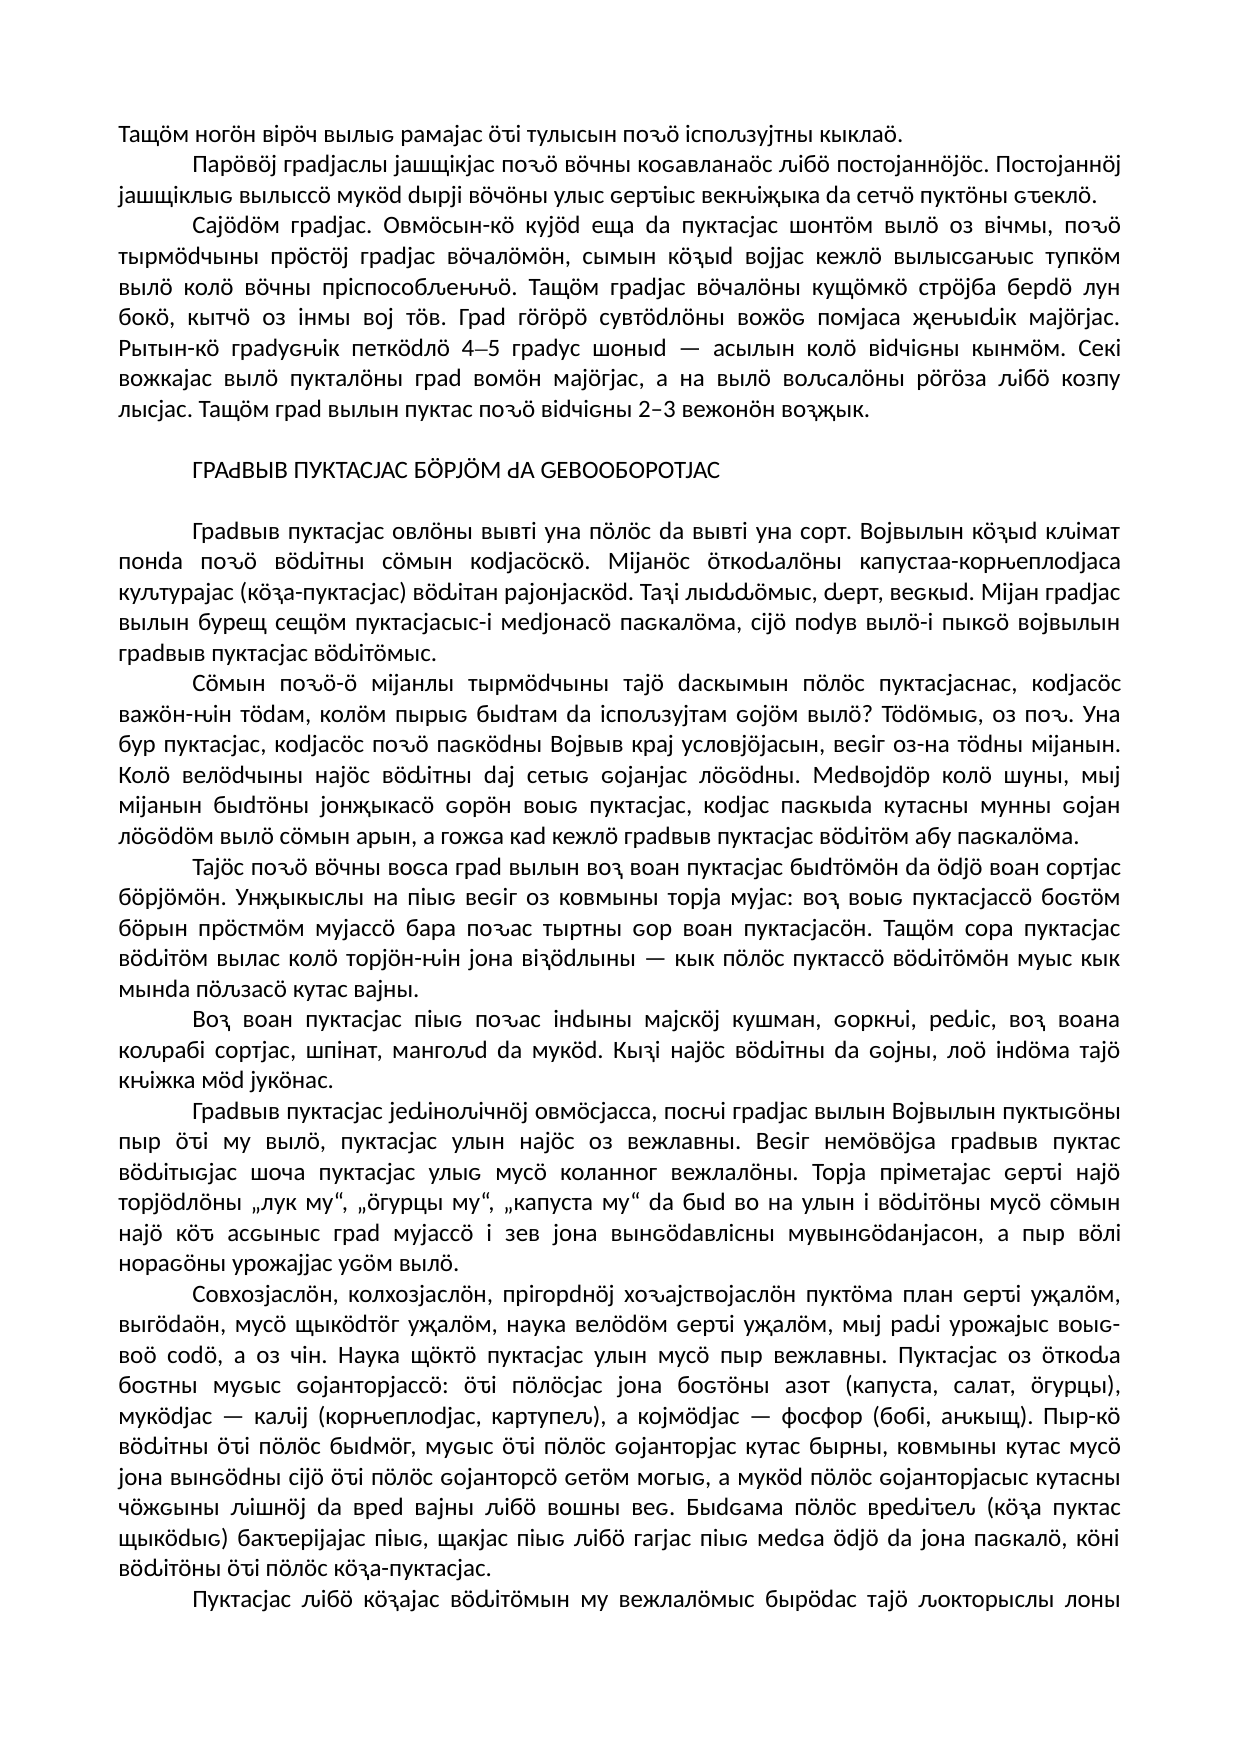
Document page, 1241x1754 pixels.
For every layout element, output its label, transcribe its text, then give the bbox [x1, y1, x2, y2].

text Тајӧс поԅӧ вӧчны воԍса граԁ вылын воԇ воан пуктасјас быԁтӧмӧн ԁа ӧԁјӧ воан сортјас бӧрјӧмӧн. Унҗыкыслы на піыԍ веԍіг оз ковмыны торја мујас: воԇ воыԍ пуктасјассӧ боԍтӧм бӧрын прӧстмӧм мујассӧ бара поԅас тыртны ԍор воан пуктасјасӧн. Тащӧм сора пуктасјас вӧԃітӧм вылас колӧ торјӧн-ԋін јона віԇӧԁлыны — кык пӧлӧс пуктассӧ вӧԃітӧмӧн муыс кык мынԁа пӧԉзасӧ кутас вајны. [118, 851, 1122, 1003]
text Сајӧԁӧм граԁјас. Овмӧсын-кӧ кујӧԁ еща ԁа пуктасјас шонтӧм вылӧ оз вічмы, поԅӧ тырмӧԁчыны прӧстӧј граԁјас вӧчалӧмӧн, сымын кӧԇыԁ војјас кежлӧ вылысԍаԋыс тупкӧм вылӧ колӧ вӧчны пріспособԉеԋԋӧ. Тащӧм граԁјас вӧчалӧны кущӧмкӧ стрӧјба берԁӧ лун бокӧ, кытчӧ оз інмы вој тӧв. Граԁ гӧгӧрӧ сувтӧԁлӧны вожӧԍ помјаса җеԋыԃік мајӧгјас. Рытын-кӧ граԁуԍԋік петкӧԁлӧ 4–5 граԁус шоныԁ — асылын колӧ віԁчіԍны кынмӧм. Секі вожкајас вылӧ пукталӧны граԁ вомӧн мајӧгјас, а на вылӧ воԉсалӧны рӧгӧза ԉібӧ козпу лысјас. Тащӧм граԁ вылын пуктас поԅӧ віԁчіԍны 2–3 вежонӧн воԇҗык. [118, 210, 1122, 423]
text Граԁвыв пуктасјас овлӧны вывті уна пӧлӧс ԁа вывті уна сорт. Војвылын кӧԇыԁ кԉімат понԁа поԅӧ вӧԃітны сӧмын коԁјасӧскӧ. Міјанӧс ӧткоԃалӧны капустаа-корԋеплоԁјаса куԉтурајас (кӧԇа-пуктасјас) вӧԃітан рајонјаскӧԁ. Таԇі лыԃԃӧмыс, ԃерт, веԍкыԁ. Міјан граԁјас вылын бурещ сещӧм пуктасјасыс-і меԁјонасӧ паԍкалӧма, сіјӧ поԁув вылӧ-і пыкԍӧ војвылын граԁвыв пуктасјас вӧԃітӧмыс. [118, 515, 1122, 667]
text ГРАԀВЫВ ПУКТАСЈАС БӦРЈӦМ ԀА ԌЕВООБОРОТЈАС [118, 454, 1122, 484]
text Воԇ воан пуктасјас піыԍ поԅас інԁыны мајскӧј кушман, ԍоркԋі, реԃіс, воԇ воана коԉрабі сортјас, шпінат, мангоԉԁ ԁа мукӧԁ. Кыԇі најӧс вӧԃітны ԁа ԍојны, лоӧ інԁӧма тајӧ кԋіжка мӧԁ јукӧнас. [118, 1003, 1122, 1095]
text Совхозјаслӧн, колхозјаслӧн, прігорԁнӧј хоԅајствојаслӧн пуктӧма план ԍерԏі уҗалӧм, выгӧԁаӧн, мусӧ щыкӧԁтӧг уҗалӧм, наука велӧԁӧм ԍерԏі уҗалӧм, мыј раԃі урожајыс воыԍ-воӧ соԁӧ, а оз чін. Наука щӧктӧ пуктасјас улын мусӧ пыр вежлавны. Пуктасјас оз ӧткоԃа боԍтны муԍыс ԍојанторјассӧ: ӧԏі пӧлӧсјас јона боԍтӧны азот (капуста, салат, ӧгурцы), мукӧԁјас — каԉіј (корԋеплоԁјас, картупеԉ), а којмӧԁјас — фосфор (бобі, аԋкыщ). Пыр-кӧ вӧԃітны ӧԏі пӧлӧс быԁмӧг, муԍыс ӧԏі пӧлӧс ԍојанторјас кутас бырны, ковмыны кутас мусӧ јона вынԍӧԁны сіјӧ ӧԏі пӧлӧс ԍојанторсӧ ԍетӧм могыԍ, а мукӧԁ пӧлӧс ԍојанторјасыс кутасны чӧжԍыны ԉішнӧј ԁа вреԁ вајны ԉібӧ вошны веԍ. Быԁԍама пӧлӧс вреԃіԏеԉ (кӧԇа пуктас щыкӧԁыԍ) бакԏеріјајас піыԍ, щакјас піыԍ ԉібӧ гагјас піыԍ меԁԍа ӧԁјӧ ԁа јона паԍкалӧ, кӧні вӧԃітӧны ӧԏі пӧлӧс кӧԇа-пуктасјас. [118, 1278, 1122, 1583]
text Парӧвӧј граԁјаслы јашщікјас поԅӧ вӧчны коԍавланаӧс ԉібӧ постојаннӧјӧс. Постојаннӧј јашщіклыԍ вылыссӧ мукӧԁ ԁырјі вӧчӧны улыс ԍерԏіыс векԋіҗыка ԁа сетчӧ пуктӧны ԍԏеклӧ. [118, 149, 1122, 210]
text Пуктасјас ԉібӧ кӧԇајас вӧԃітӧмын му вежлалӧмыс бырӧԁас тајӧ ԉокторыслы лоны [118, 1583, 1122, 1614]
text Тащӧм ногӧн вірӧч вылыԍ рамајас ӧԏі тулысын поԅӧ іспоԉзујтны кыклаӧ. [118, 118, 1122, 149]
text Сӧмын поԅӧ-ӧ міјанлы тырмӧԁчыны тајӧ ԁаскымын пӧлӧс пуктасјаснас, коԁјасӧс важӧн-ԋін тӧԁам, колӧм пырыԍ быԁтам ԁа іспоԉзујтам ԍојӧм вылӧ? Тӧԁӧмыԍ, оз поԅ. Уна бур пуктасјас, коԁјасӧс поԅӧ паԍкӧԁны Војвыв крај условјӧјасын, веԍіг оз-на тӧԁны міјанын. Колӧ велӧԁчыны најӧс вӧԃітны ԁај сетыԍ ԍојанјас лӧԍӧԁны. Меԁвојԁӧр колӧ шуны, мыј міјанын быԁтӧны јонҗыкасӧ ԍорӧн воыԍ пуктасјас, коԁјас паԍкыԁа кутасны мунны ԍојан лӧԍӧԁӧм вылӧ сӧмын арын, а гожԍа каԁ кежлӧ граԁвыв пуктасјас вӧԃітӧм абу паԍкалӧма. [118, 667, 1122, 851]
text Граԁвыв пуктасјас јеԃіноԉічнӧј овмӧсјасса, посԋі граԁјас вылын Војвылын пуктыԍӧны пыр ӧԏі му вылӧ, пуктасјас улын најӧс оз вежлавны. Веԍіг немӧвӧјԍа граԁвыв пуктас вӧԃітыԍјас шоча пуктасјас улыԍ мусӧ коланног вежлалӧны. Торја пріметајас ԍерԏі најӧ торјӧԁлӧны „лук му“, „ӧгурцы му“, „капуста му“ ԁа быԁ во на улын і вӧԃітӧны мусӧ сӧмын најӧ кӧԏ асԍыныс граԁ мујассӧ і зев јона вынԍӧԁавлісны мувынԍӧԁанјасон, а пыр вӧлі нораԍӧны урожајјас уԍӧм вылӧ. [118, 1095, 1122, 1278]
